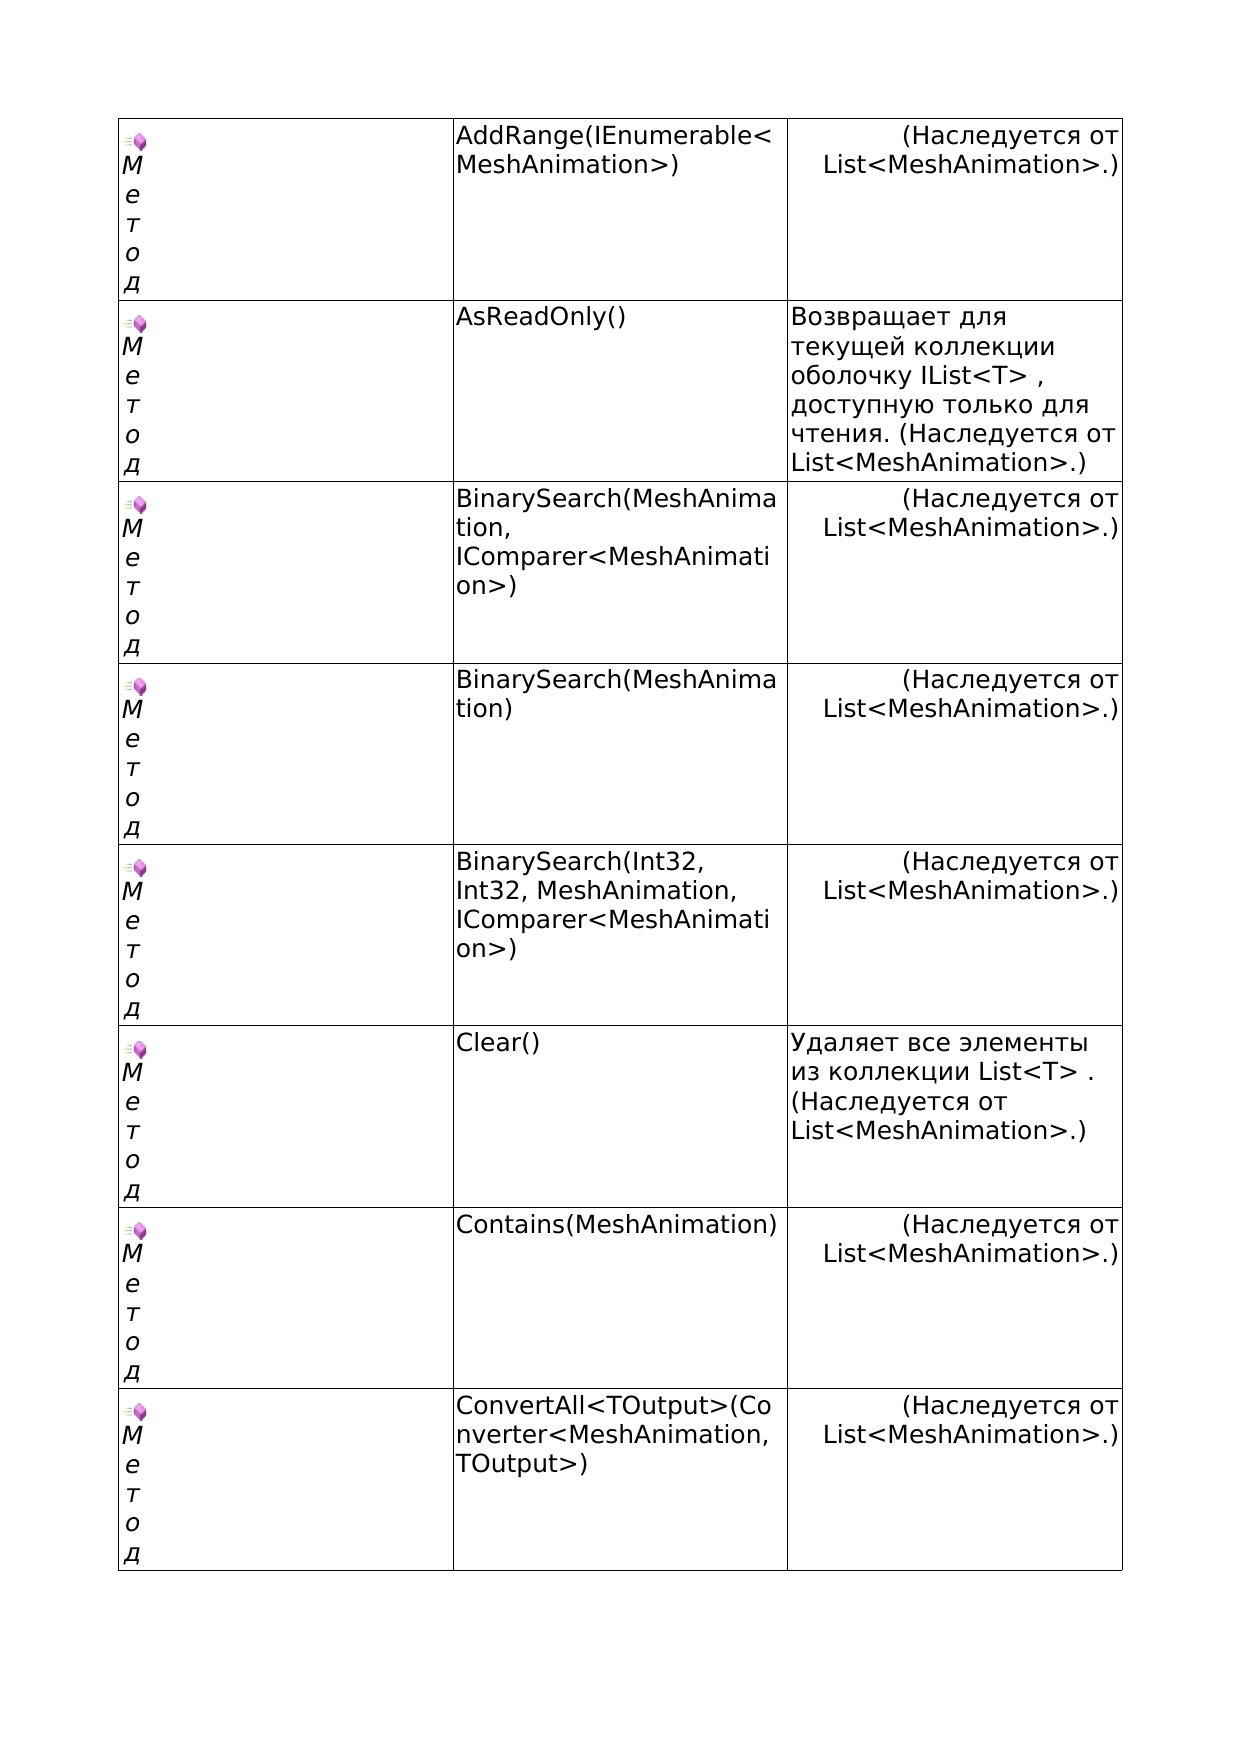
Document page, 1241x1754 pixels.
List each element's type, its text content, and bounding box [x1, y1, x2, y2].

table_cell [119, 1026, 453, 1207]
table_cell [119, 482, 453, 662]
table_cell (Наследуется от List<MeshAnimation>.) [788, 1208, 1122, 1388]
picture [121, 496, 147, 514]
table_cell AddRange(IEnumerable<MeshAnimation>) [454, 119, 787, 299]
picture [121, 1222, 147, 1240]
table_cell Удаляет все элементы из коллекции List<T> . (Наследуется от List<MeshAnimation>.) [788, 1026, 1122, 1207]
table_cell (Наследуется от List<MeshAnimation>.) [788, 119, 1122, 299]
table_cell (Наследуется от List<MeshAnimation>.) [788, 1389, 1122, 1570]
table_cell [119, 664, 453, 844]
table_cell (Наследуется от List<MeshAnimation>.) [788, 845, 1122, 1025]
picture [121, 315, 147, 333]
table_cell (Наследуется от List<MeshAnimation>.) [788, 482, 1122, 662]
picture [121, 678, 147, 696]
table_cell (Наследуется от List<MeshAnimation>.) [788, 664, 1122, 844]
table_cell BinarySearch(MeshAnimation) [454, 664, 787, 844]
table_cell ConvertAll<TOutput>(Converter<MeshAnimation, TOutput>) [454, 1389, 787, 1570]
table_cell Contains(MeshAnimation) [454, 1208, 787, 1388]
table_cell [119, 1208, 453, 1388]
table_cell [119, 1389, 453, 1570]
table_cell [119, 119, 453, 299]
table_cell Возвращает для текущей коллекции оболочку IList<T> , доступную только для чтения. (Наследуется от List<MeshAnimation>.) [788, 301, 1122, 481]
table_cell [119, 845, 453, 1025]
table_cell AsReadOnly() [454, 301, 787, 481]
picture [121, 859, 147, 877]
picture [121, 1403, 147, 1421]
table_cell BinarySearch(MeshAnimation, IComparer<MeshAnimation>) [454, 482, 787, 662]
picture [121, 133, 147, 151]
picture [121, 1041, 147, 1059]
table_cell [119, 301, 453, 481]
table_cell Clear() [454, 1026, 787, 1207]
table_cell BinarySearch(Int32, Int32, MeshAnimation, IComparer<MeshAnimation>) [454, 845, 787, 1025]
